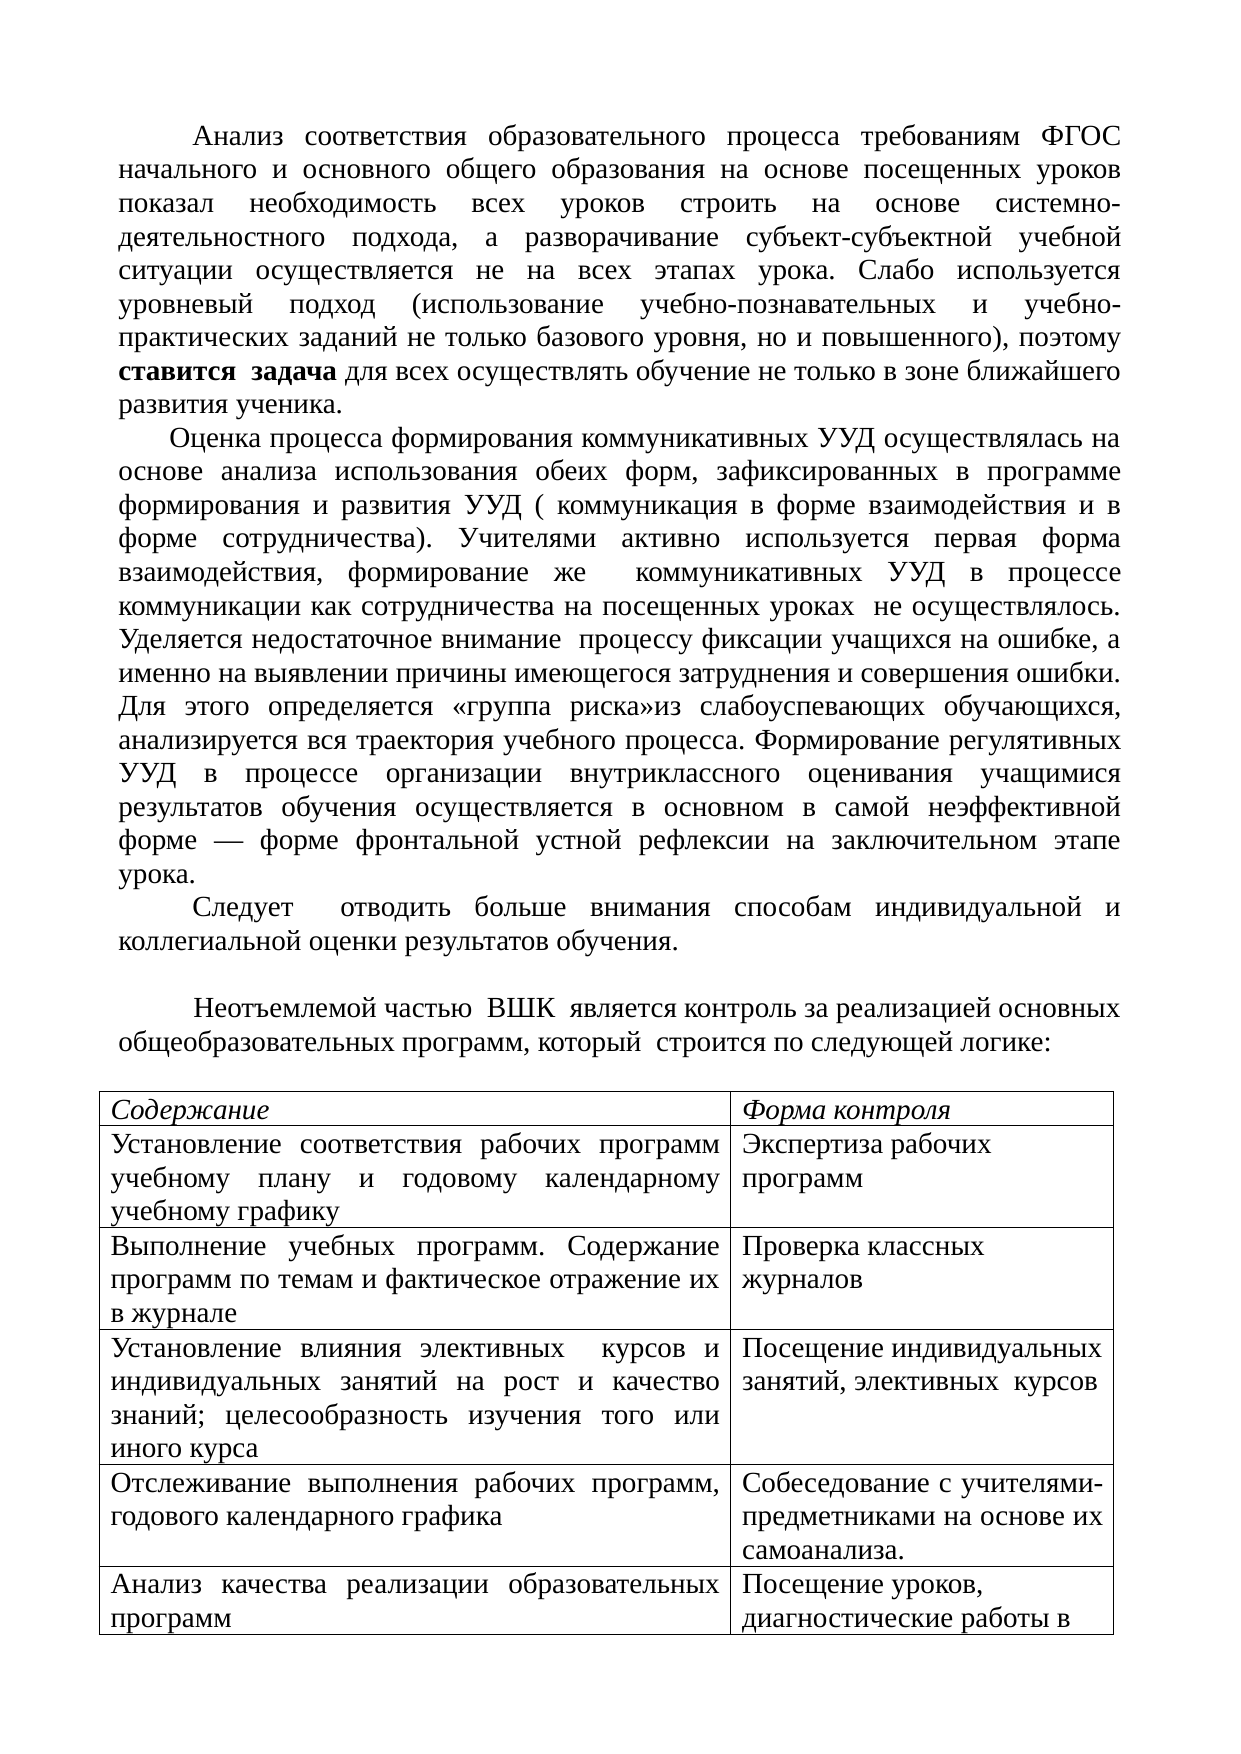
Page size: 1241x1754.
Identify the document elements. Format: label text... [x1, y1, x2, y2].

table_header Форма контроля [731, 1092, 1113, 1125]
table_cell Посещение уроков, диагностические работы в [731, 1567, 1113, 1634]
text Оценка процесса формирования коммуникативных УУД осуществлялась на основе анализа использования обеих форм, зафиксированных в программе формирования и развития УУД ( коммуникация в форме взаимодействия и в форме сотрудничества). Учителями активно используется первая форма взаимодействия, формирование же коммуникативных УУД в процессе коммуникации как сотрудничества на посещенных уроках не осуществлялось. Уделяется недостаточное внимание процессу фиксации учащихся на ошибке, а именно на выявлении причины имеющегося затруднения и совершения ошибки. Для этого определяется «группа риска»из слабоуспевающих обучающихся, анализируется вся траектория учебного процесса. Формирование регулятивных УУД в процессе организации внутриклассного оценивания учащимися результатов обучения осуществляется в основном в самой неэффективной форме — форме фронтальной устной рефлексии на заключительном этапе урока. [118, 420, 1122, 889]
table_header Содержание [100, 1092, 730, 1125]
table_cell Посещение индивидуальных занятий, элективных курсов [731, 1330, 1113, 1464]
table_cell Экспертиза рабочих программ [731, 1126, 1113, 1227]
table_cell Анализ качества реализации образовательных программ [100, 1567, 730, 1634]
table_cell Проверка классных журналов [731, 1228, 1113, 1329]
table_cell Установление соответствия рабочих программ учебному плану и годовому календарному учебному графику [100, 1126, 730, 1227]
text Следует отводить больше внимания способам индивидуальной и коллегиальной оценки результатов обучения. [118, 889, 1122, 957]
text Неотъемлемой частью ВШК является контроль за реализацией основных общеобразовательных программ, который строится по следующей логике: [118, 990, 1122, 1057]
text Анализ соответствия образовательного процесса требованиям ФГОС начального и основного общего образования на основе посещенных уроков показал необходимость всех уроков строить на основе системно-деятельностного подхода, а разворачивание субъект-субъектной учебной ситуации осуществляется не на всех этапах урока. Слабо используется уровневый подход (использование учебно-познавательных и учебно-практических заданий не только базового уровня, но и повышенного), поэтому ставится задача для всех осуществлять обучение не только в зоне ближайшего развития ученика. [118, 118, 1122, 420]
table_cell Установление влияния элективных курсов и индивидуальных занятий на рост и качество знаний; целесообразность изучения того или иного курса [100, 1330, 730, 1464]
table_cell Отслеживание выполнения рабочих программ, годового календарного графика [100, 1465, 730, 1566]
table_cell Выполнение учебных программ. Содержание программ по темам и фактическое отражение их в журнале [100, 1228, 730, 1329]
table_cell Собеседование с учителями-предметниками на основе их самоанализа. [731, 1465, 1113, 1566]
